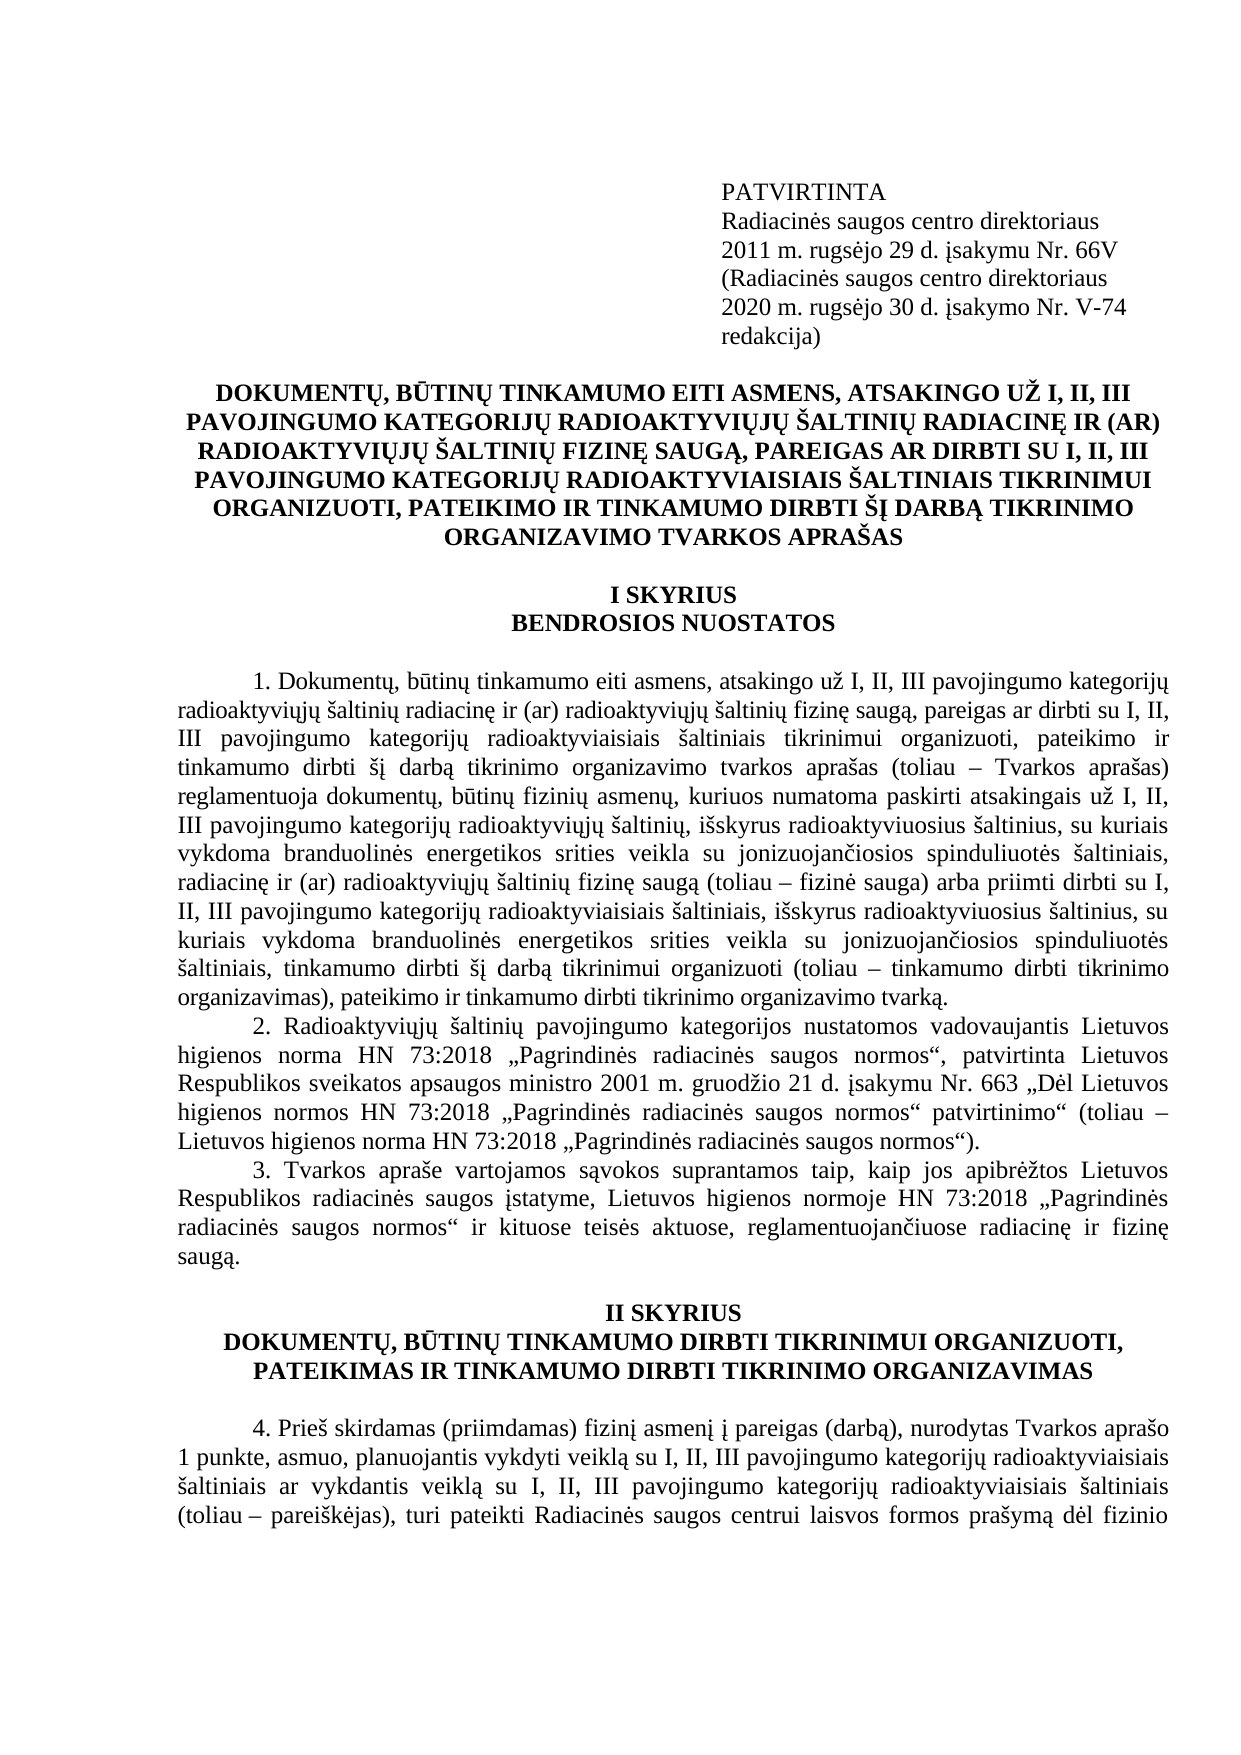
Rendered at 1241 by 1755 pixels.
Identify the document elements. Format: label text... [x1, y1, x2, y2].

text 2. Radioaktyviųjų šaltinių pavojingumo kategorijos nustatomos vadovaujantis Lietuvos higienos norma HN 73:2018 „Pagrindinės radiacinės saugos normos“, patvirtinta Lietuvos Respublikos sveikatos apsaugos ministro 2001 m. gruodžio 21 d. įsakymu Nr. 663 „Dėl Lietuvos higienos normos HN 73:2018 „Pagrindinės radiacinės saugos normos“ patvirtinimo“ (toliau – Lietuvos higienos norma HN 73:2018 „Pagrindinės radiacinės saugos normos“). [177, 1011, 1169, 1155]
text 3. Tvarkos apraše vartojamos sąvokos suprantamos taip, kaip jos apibrėžtos Lietuvos Respublikos radiacinės saugos įstatyme, Lietuvos higienos normoje HN 73:2018 „Pagrindinės radiacinės saugos normos“ ir kituose teisės aktuose, reglamentuojančiuose radiacinę ir fizinę saugą. [177, 1155, 1169, 1270]
text DOKUMENTŲ, BŪTINŲ TINKAMUMO DIRBTI TIKRINIMUI ORGANIZUOTI, PATEIKIMAS IR TINKAMUMO DIRBTI TIKRINIMO ORGANIZAVIMAS [177, 1327, 1169, 1385]
text 2020 m. rugsėjo 30 d. įsakymo Nr. V-74 redakcija) [721, 292, 1169, 350]
text BENDROSIOS NUOSTATOS [177, 608, 1169, 637]
text II SKYRIUS [177, 1298, 1169, 1327]
text DOKUMENTŲ, BŪTINŲ TINKAMUMO EITI ASMENS, ATSAKINGO UŽ I, II, III PAVOJINGUMO KATEGORIJŲ RADIOAKTYVIŲJŲ ŠALTINIŲ RADIACINĘ IR (AR) RADIOAKTYVIŲJŲ ŠALTINIŲ FIZINĘ SAUGĄ, PAREIGAS AR DIRBTI SU I, II, III PAVOJINGUMO KATEGORIJŲ RADIOAKTYVIAISIAIS ŠALTINIAIS TIKRINIMUI ORGANIZUOTI, PATEIKIMO IR TINKAMUMO DIRBTI ŠĮ DARBĄ TIKRINIMO ORGANIZAVIMO TVARKOS APRAŠAS [177, 378, 1169, 551]
text (Radiacinės saugos centro direktoriaus [721, 263, 1169, 292]
text 1. Dokumentų, būtinų tinkamumo eiti asmens, atsakingo už I, II, III pavojingumo kategorijų radioaktyviųjų šaltinių radiacinę ir (ar) radioaktyviųjų šaltinių fizinę saugą, pareigas ar dirbti su I, II, III pavojingumo kategorijų radioaktyviaisiais šaltiniais tikrinimui organizuoti, pateikimo ir tinkamumo dirbti šį darbą tikrinimo organizavimo tvarkos aprašas (toliau – Tvarkos aprašas) reglamentuoja dokumentų, būtinų fizinių asmenų, kuriuos numatoma paskirti atsakingais už I, II, III pavojingumo kategorijų radioaktyviųjų šaltinių, išskyrus radioaktyviuosius šaltinius, su kuriais vykdoma branduolinės energetikos srities veikla su jonizuojančiosios spinduliuotės šaltiniais, radiacinę ir (ar) radioaktyviųjų šaltinių fizinę saugą (toliau – fizinė sauga) arba priimti dirbti su I, II, III pavojingumo kategorijų radioaktyviaisiais šaltiniais, išskyrus radioaktyviuosius šaltinius, su kuriais vykdoma branduolinės energetikos srities veikla su jonizuojančiosios spinduliuotės šaltiniais, tinkamumo dirbti šį darbą tikrinimui organizuoti (toliau – tinkamumo dirbti tikrinimo organizavimas), pateikimo ir tinkamumo dirbti tikrinimo organizavimo tvarką. [177, 666, 1169, 1011]
text 2011 m. rugsėjo 29 d. įsakymu Nr. 66V [721, 235, 1169, 263]
text 4. Prieš skirdamas (priimdamas) fizinį asmenį į pareigas (darbą), nurodytas Tvarkos aprašo 1 punkte, asmuo, planuojantis vykdyti veiklą su I, II, III pavojingumo kategorijų radioaktyviaisiais šaltiniais ar vykdantis veiklą su I, II, III pavojingumo kategorijų radioaktyviaisiais šaltiniais (toliau – pareiškėjas), turi pateikti Radiacinės saugos centrui laisvos formos prašymą dėl fizinio [177, 1413, 1169, 1528]
text PATVIRTINTA [721, 177, 1169, 206]
text Radiacinės saugos centro direktoriaus [721, 206, 1169, 235]
text I SKYRIUS [177, 580, 1169, 608]
